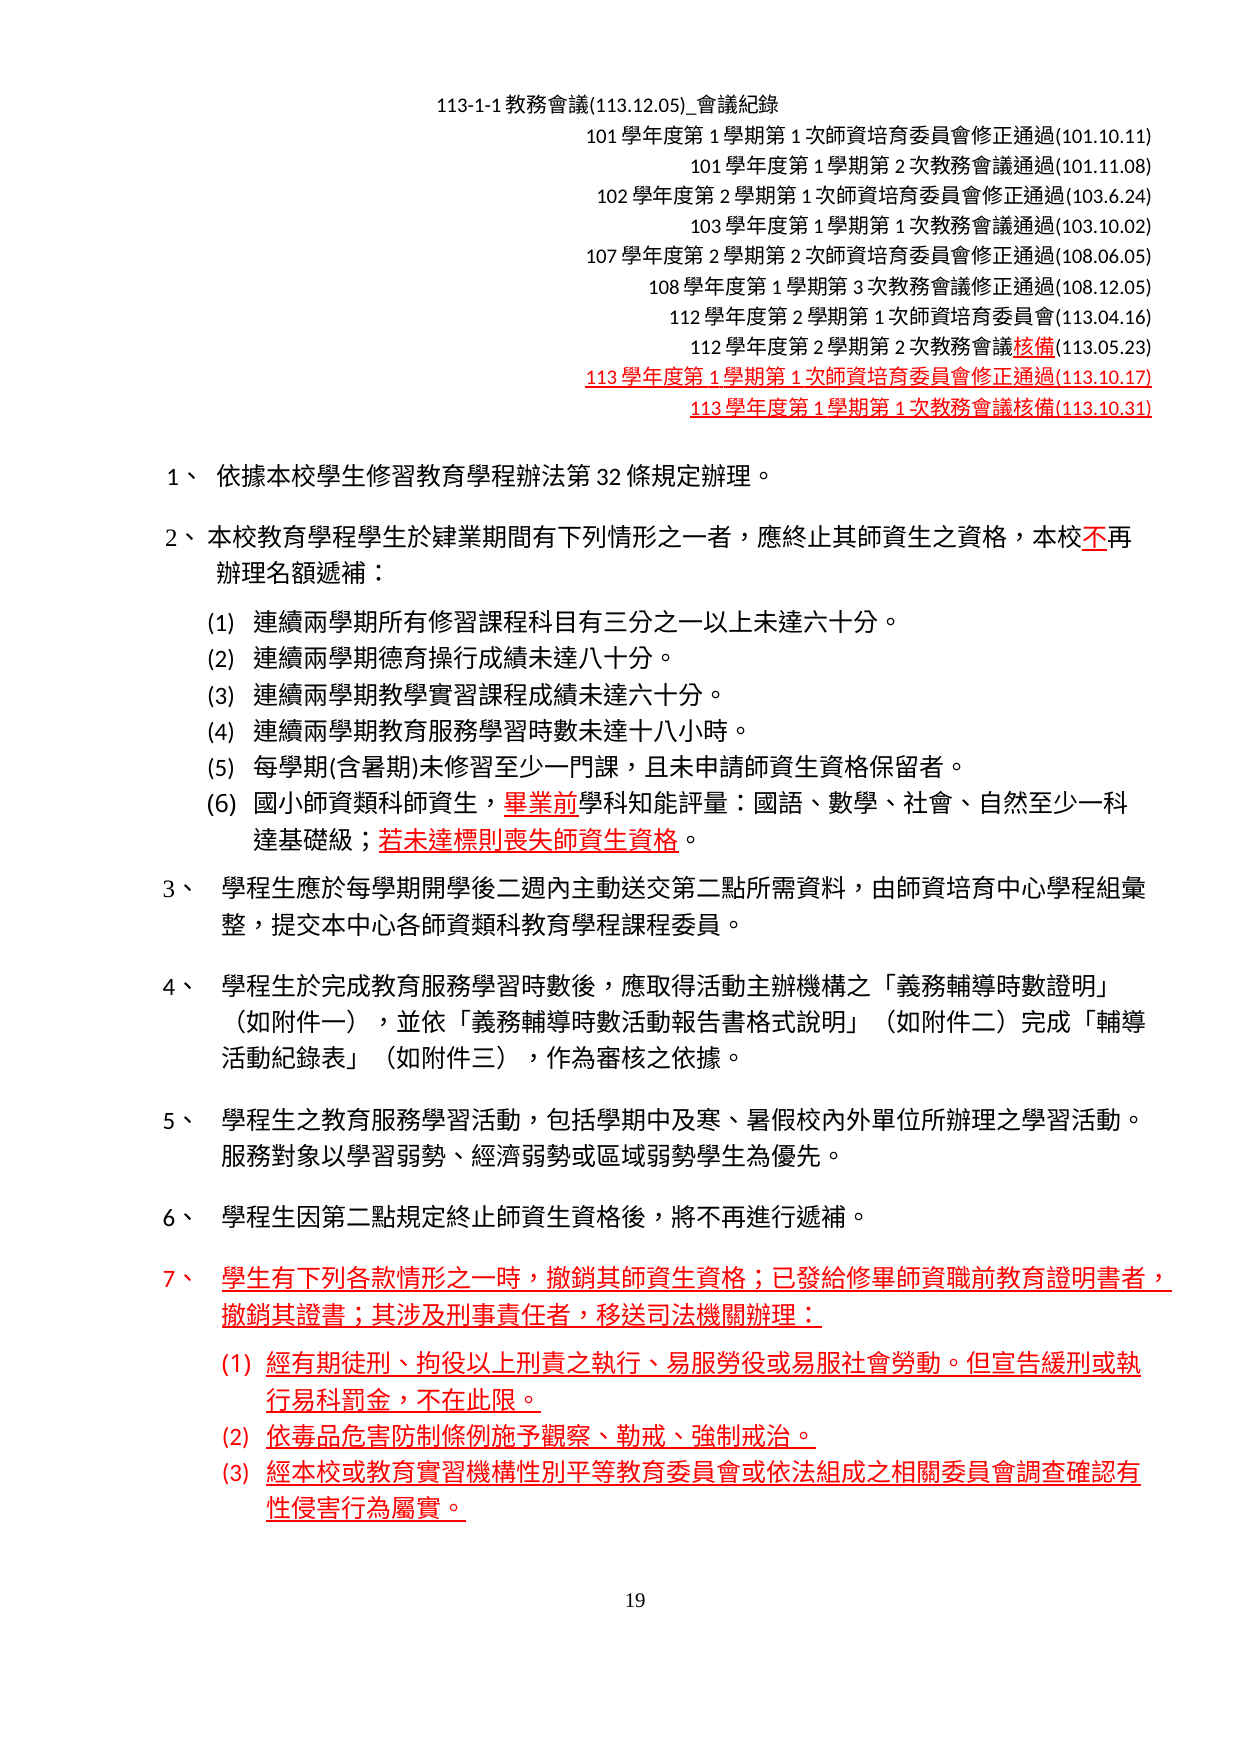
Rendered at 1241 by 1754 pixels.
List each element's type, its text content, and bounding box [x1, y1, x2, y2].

list 學程生因第二點規定終止師資生資格後，將不再進行遞補。 [162, 1198, 1152, 1234]
text 113學年度第1學期第1次師資培育委員會修正通過(113.10.17) [118, 361, 1152, 391]
list 學生有下列各款情形之一時，撤銷其師資生資格；已發給修畢師資職前教育證明書者，撤銷其證書；其涉及刑事責任者，移送司法機關辦理： [162, 1259, 1152, 1331]
text 108學年度第1學期第3次教務會議修正通過(108.12.05) [118, 270, 1152, 300]
text 112學年度第2學期第1次師資培育委員會(113.04.16) [118, 300, 1152, 330]
list 經本校或教育實習機構性別平等教育委員會或依法組成之相關委員會調查確認有性侵害行為屬實。 [222, 1453, 1152, 1525]
list 本校教育學程學生於肄業期間有下列情形之一者，應終止其師資生之資格，本校不再辦理名額遞補： [165, 518, 1152, 590]
list 連續兩學期教學實習課程成績未達六十分。 [207, 675, 1152, 711]
list 連續兩學期教育服務學習時數未達十八小時。 [207, 711, 1152, 748]
list 每學期(含暑期)未修習至少一門課，且未申請師資生資格保留者。 [207, 748, 1152, 784]
list 連續兩學期所有修習課程科目有三分之一以上未達六十分。 [207, 603, 1152, 639]
list 依據本校學生修習教育學程辦法第32條規定辦理。 [166, 456, 1152, 493]
list 學程生之教育服務學習活動，包括學期中及寒、暑假校內外單位所辦理之學習活動。服務對象以學習弱勢、經濟弱勢或區域弱勢學生為優先。 [162, 1100, 1152, 1173]
list 學程生應於每學期開學後二週內主動送交第二點所需資料，由師資培育中心學程組彙整，提交本中心各師資類科教育學程課程委員。 [162, 869, 1152, 941]
list 學程生於完成教育服務學習時數後，應取得活動主辦機構之「義務輔導時數證明」（如附件一），並依「義務輔導時數活動報告書格式說明」（如附件二）完成「輔導活動紀錄表」（如附件三），作為審核之依據。 [162, 966, 1152, 1075]
text 107學年度第2學期第2次師資培育委員會修正通過(108.06.05) [118, 240, 1152, 270]
text 101學年度第1學期第1次師資培育委員會修正通過(101.10.11) [118, 119, 1152, 149]
text 113學年度第1學期第1次教務會議核備(113.10.31) [118, 391, 1152, 421]
text 102學年度第2學期第1次師資培育委員會修正通過(103.6.24) [118, 179, 1152, 209]
list 國小師資類科師資生，畢業前學科知能評量：國語、數學、社會、自然至少一科達基礎級；若未達標則喪失師資生資格。 [207, 784, 1152, 856]
text 103學年度第1學期第1次教務會議通過(103.10.02) [118, 209, 1152, 240]
list 依毒品危害防制條例施予觀察、勒戒、強制戒治。 [222, 1416, 1152, 1453]
text 112學年度第2學期第2次教務會議核備(113.05.23) [118, 330, 1152, 361]
text 101學年度第1學期第2次教務會議通過(101.11.08) [118, 149, 1152, 179]
list 經有期徒刑、拘役以上刑責之執行、易服勞役或易服社會勞動。但宣告緩刑或執行易科罰金，不在此限。 [222, 1344, 1152, 1416]
list 連續兩學期德育操行成績未達八十分。 [207, 639, 1152, 675]
